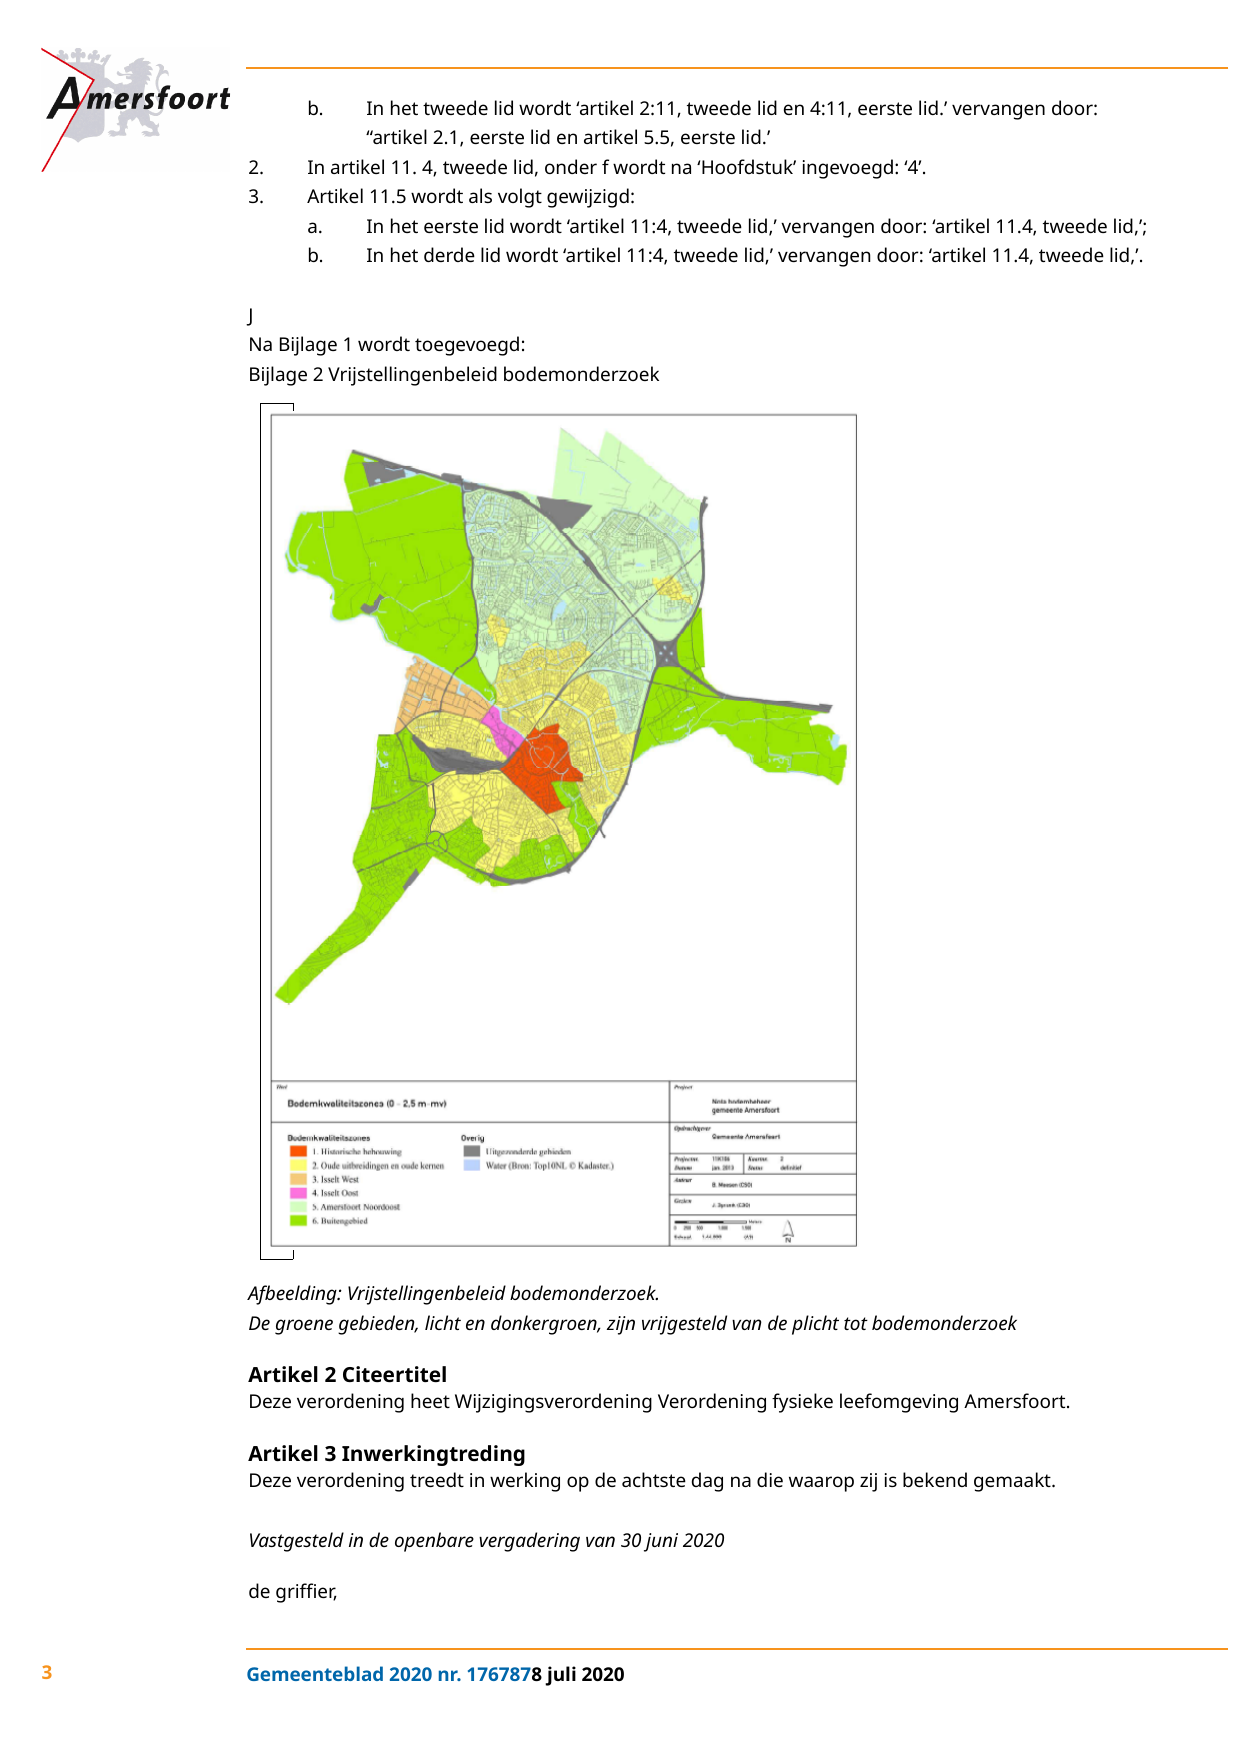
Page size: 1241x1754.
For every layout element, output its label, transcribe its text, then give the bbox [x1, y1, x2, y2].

text Na Bijlage 1 wordt toegevoegd: [248, 331, 1152, 357]
text Artikel 3 Inwerkingtreding [248, 1439, 1152, 1468]
text J [248, 302, 1152, 328]
text Deze verordening treedt in werking op de achtste dag na die waarop zij is bekend gemaakt. [248, 1468, 1152, 1493]
text Afbeelding: Vrijstellingenbeleid bodemonderzoek. [248, 1280, 1152, 1306]
text de griffier, [248, 1578, 1152, 1604]
list In het tweede lid wordt ‘artikel 2:11, tweede lid en 4:11, eerste lid.’ vervangen door: “artikel 2.1, eerste lid en artikel 5.5, eerste lid.’ [307, 95, 1152, 150]
list Artikel 11.5 wordt als volgt gewijzigd: [248, 183, 1152, 209]
list In artikel 11. 4, tweede lid, onder f wordt na ‘Hoofdstuk’ ingevoegd: ‘4’. [248, 154, 1152, 180]
list In het eerste lid wordt ‘artikel 11:4, tweede lid,’ vervangen door: ‘artikel 11.4, tweede lid,’; [307, 213, 1152, 239]
text Artikel 2 Citeertitel [248, 1360, 1152, 1389]
text Bijlage 2 Vrijstellingenbeleid bodemonderzoek [248, 361, 1152, 387]
text Vastgesteld in de openbare vergadering van 30 juni 2020 [248, 1527, 1152, 1552]
list In het derde lid wordt ‘artikel 11:4, tweede lid,’ vervangen door: ‘artikel 11.4, tweede lid,’. [307, 243, 1152, 268]
text Deze verordening heet Wijzigingsverordening Verordening fysieke leefomgeving Amersfoort. [248, 1389, 1152, 1414]
text De groene gebieden, licht en donkergroen, zijn vrijgesteld van de plicht tot bodemonderzoek [248, 1310, 1152, 1336]
picture [41, 47, 231, 172]
picture [268, 411, 860, 1250]
